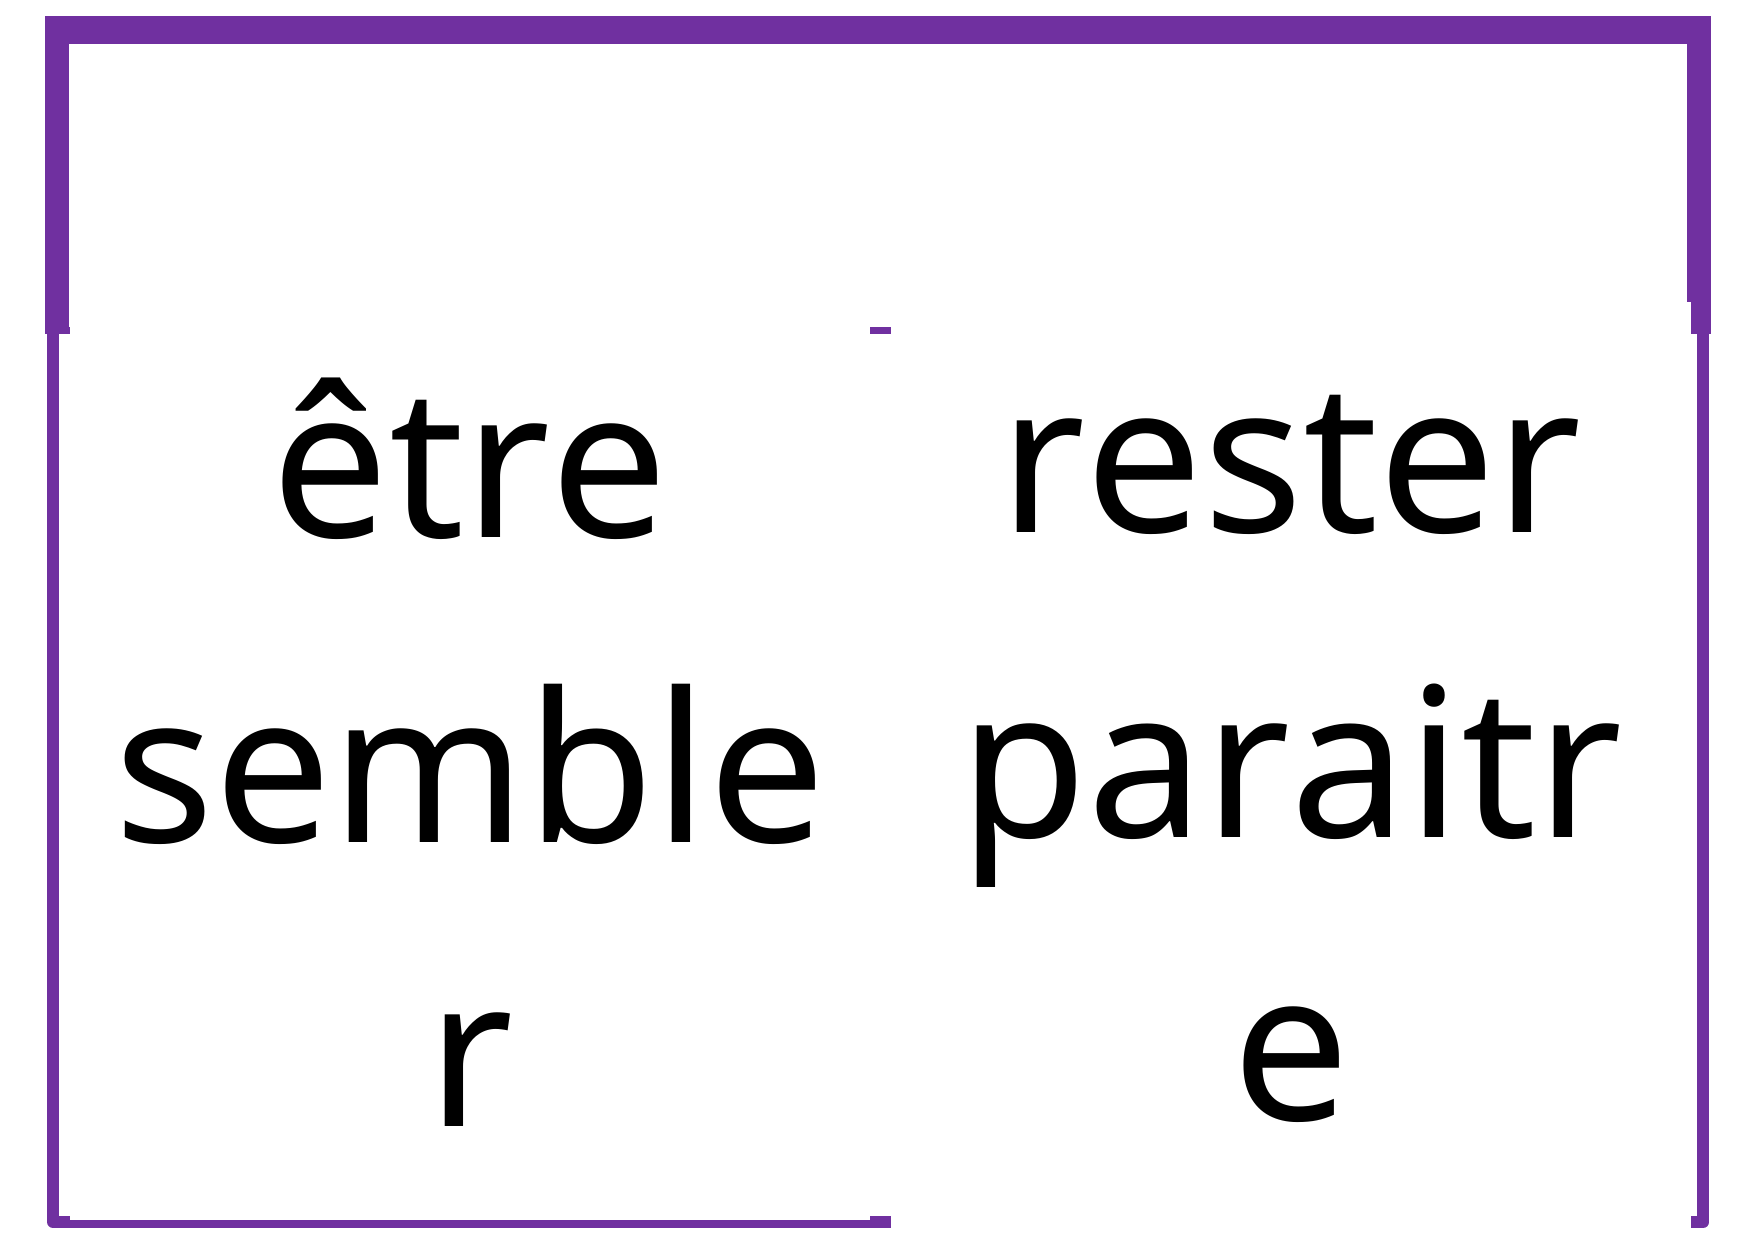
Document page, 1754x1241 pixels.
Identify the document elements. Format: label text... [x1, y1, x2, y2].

text devenir [85, 1208, 855, 1212]
text Les verbes d’état [84, 51, 1672, 319]
text Les verbes d’état [877, 200, 945, 238]
text Les verbes d’état [424, 200, 492, 238]
text Les verbes d’état [1275, 200, 1343, 238]
text rester [906, 310, 1676, 593]
text Les verbes d’état [1127, 200, 1201, 302]
text être [85, 315, 855, 599]
text paraitre [906, 614, 1676, 1182]
text demeurer [906, 1203, 1676, 1233]
text sembler [85, 620, 855, 1187]
